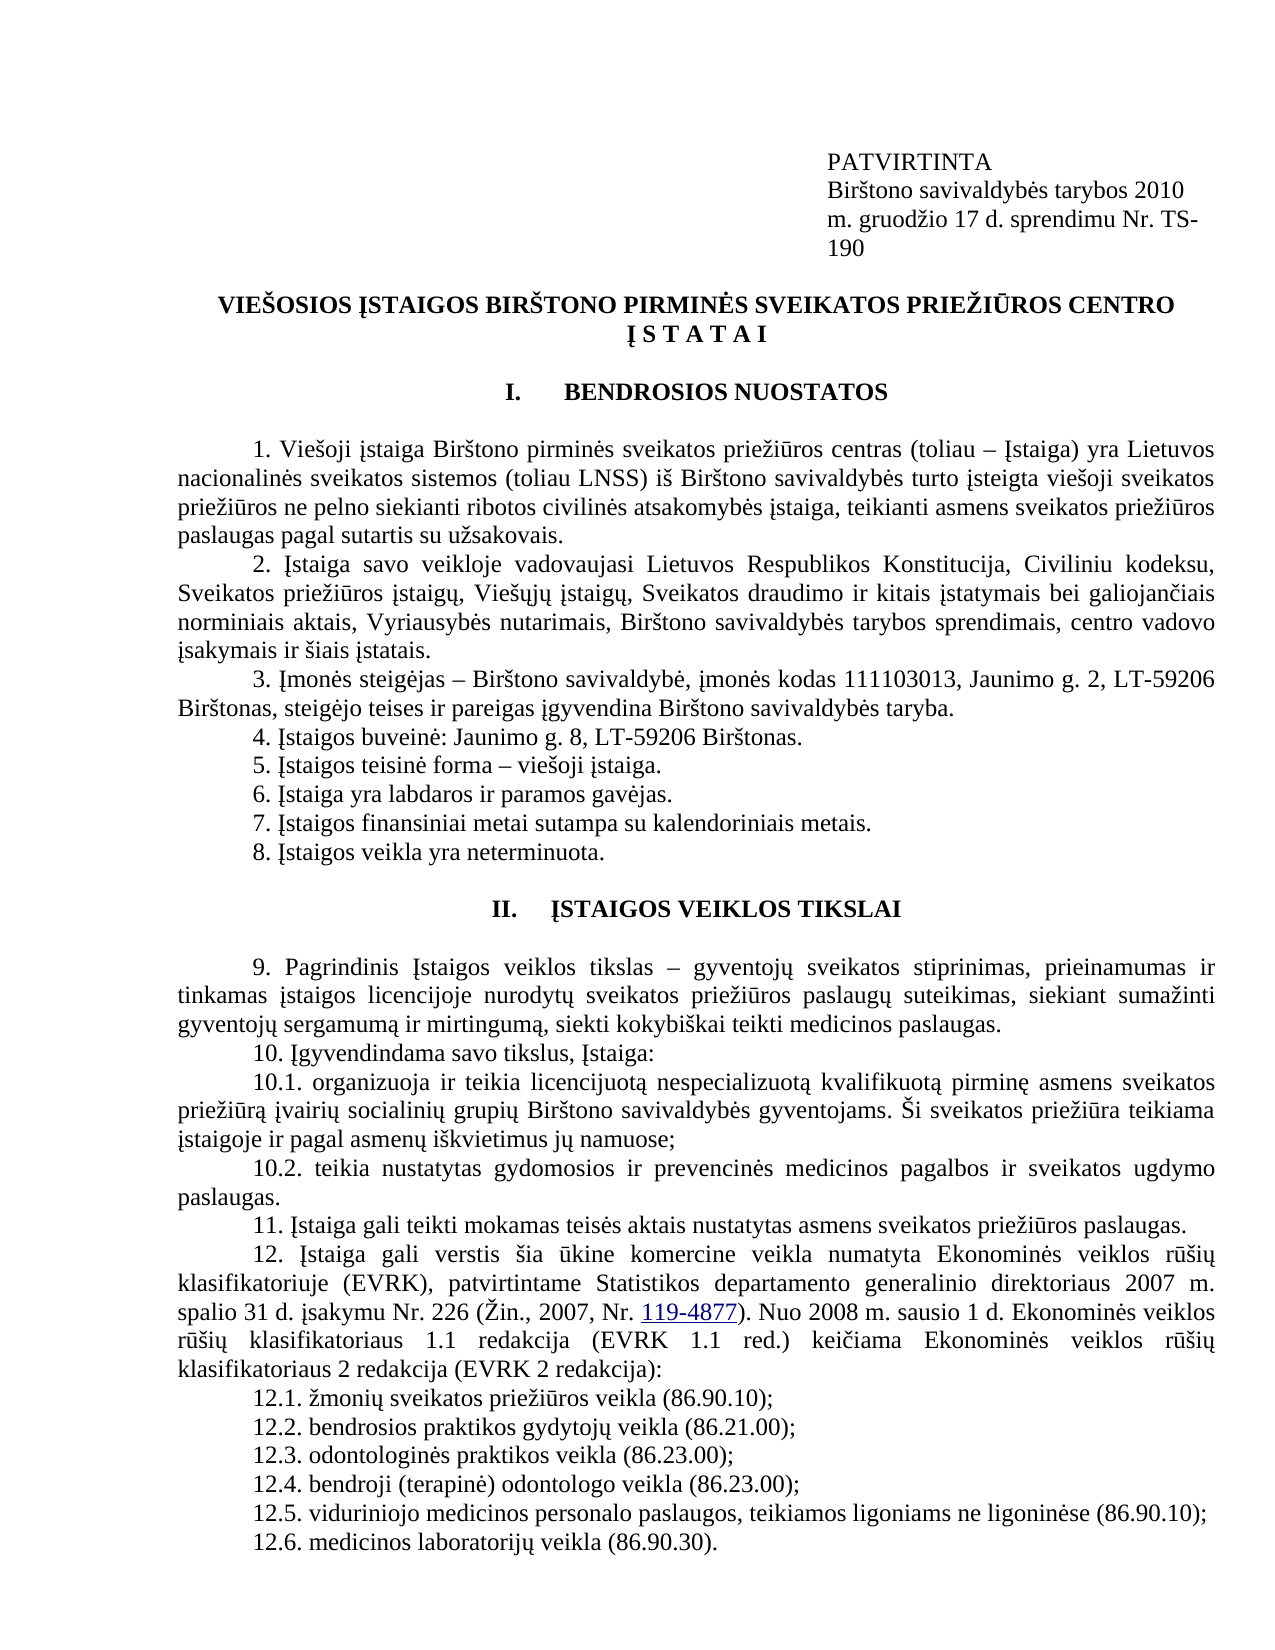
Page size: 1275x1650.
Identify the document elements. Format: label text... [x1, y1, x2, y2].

text 4. Įstaigos buveinė: Jaunimo g. 8, LT-59206 Birštonas. [177, 722, 1216, 751]
text 1. Viešoji įstaiga Birštono pirminės sveikatos priežiūros centras (toliau – Įstaiga) yra Lietuvos nacionalinės sveikatos sistemos (toliau LNSS) iš Birštono savivaldybės turto įsteigta viešoji sveikatos priežiūros ne pelno siekianti ribotos civilinės atsakomybės įstaiga, teikianti asmens sveikatos priežiūros paslaugas pagal sutartis su užsakovais. [177, 434, 1216, 549]
text 2. Įstaiga savo veikloje vadovaujasi Lietuvos Respublikos Konstitucija, Civiliniu kodeksu, Sveikatos priežiūros įstaigų, Viešųjų įstaigų, Sveikatos draudimo ir kitais įstatymais bei galiojančiais norminiais aktais, Vyriausybės nutarimais, Birštono savivaldybės tarybos sprendimais, centro vadovo įsakymais ir šiais įstatais. [177, 549, 1216, 664]
text 7. Įstaigos finansiniai metai sutampa su kalendoriniais metais. [177, 808, 1216, 837]
text VIEŠOSIOS ĮSTAIGOS BIRŠTONO PIRMINĖS SVEIKATOS PRIEŽIŪROS CENTRO [177, 291, 1216, 319]
text 12.3. odontologinės praktikos veikla (86.23.00); [177, 1441, 1216, 1469]
text I. BENDROSIOS NUOSTATOS [177, 377, 1216, 406]
text 10.1. organizuoja ir teikia licencijuotą nespecializuotą kvalifikuotą pirminę asmens sveikatos priežiūrą įvairių socialinių grupių Birštono savivaldybės gyventojams. Ši sveikatos priežiūra teikiama įstaigoje ir pagal asmenų iškvietimus jų namuose; [177, 1067, 1216, 1153]
text 12.1. žmonių sveikatos priežiūros veikla (86.90.10); [177, 1383, 1216, 1412]
text 10.2. teikia nustatytas gydomosios ir prevencinės medicinos pagalbos ir sveikatos ugdymo paslaugas. [177, 1153, 1216, 1211]
text 12.2. bendrosios praktikos gydytojų veikla (86.21.00); [177, 1412, 1216, 1441]
text PATVIRTINTA [827, 147, 1216, 176]
text 12.6. medicinos laboratorijų veikla (86.90.30). [177, 1527, 1216, 1556]
text 9. Pagrindinis Įstaigos veiklos tikslas – gyventojų sveikatos stiprinimas, prieinamumas ir tinkamas įstaigos licencijoje nurodytų sveikatos priežiūros paslaugų suteikimas, siekiant sumažinti gyventojų sergamumą ir mirtingumą, siekti kokybiškai teikti medicinos paslaugas. [177, 952, 1216, 1038]
text 10. Įgyvendindama savo tikslus, Įstaiga: [177, 1038, 1216, 1067]
text ĮSTATAI [177, 319, 1216, 348]
text 6. Įstaiga yra labdaros ir paramos gavėjas. [177, 779, 1216, 808]
text 8. Įstaigos veikla yra neterminuota. [177, 837, 1216, 866]
text II. ĮSTAIGOS VEIKLOS TIKSLAI [177, 894, 1216, 923]
text Birštono savivaldybės tarybos 2010 m. gruodžio 17 d. sprendimu Nr. TS-190 [827, 176, 1216, 262]
text 12.5. viduriniojo medicinos personalo paslaugos, teikiamos ligoniams ne ligoninėse (86.90.10); [177, 1498, 1216, 1527]
text 3. Įmonės steigėjas – Birštono savivaldybė, įmonės kodas 111103013, Jaunimo g. 2, LT-59206 Birštonas, steigėjo teises ir pareigas įgyvendina Birštono savivaldybės taryba. [177, 664, 1216, 722]
text 11. Įstaiga gali teikti mokamas teisės aktais nustatytas asmens sveikatos priežiūros paslaugas. [177, 1211, 1216, 1239]
text 5. Įstaigos teisinė forma – viešoji įstaiga. [177, 751, 1216, 779]
text 12. Įstaiga gali verstis šia ūkine komercine veikla numatyta Ekonominės veiklos rūšių klasifikatoriuje (EVRK), patvirtintame Statistikos departamento generalinio direktoriaus 2007 m. spalio 31 d. įsakymu Nr. 226 (Žin., 2007, Nr. 119-4877). Nuo 2008 m. sausio 1 d. Ekonominės veiklos rūšių klasifikatoriaus 1.1 redakcija (EVRK 1.1 red.) keičiama Ekonominės veiklos rūšių klasifikatoriaus 2 redakcija (EVRK 2 redakcija): [177, 1239, 1216, 1383]
text 12.4. bendroji (terapinė) odontologo veikla (86.23.00); [177, 1469, 1216, 1498]
